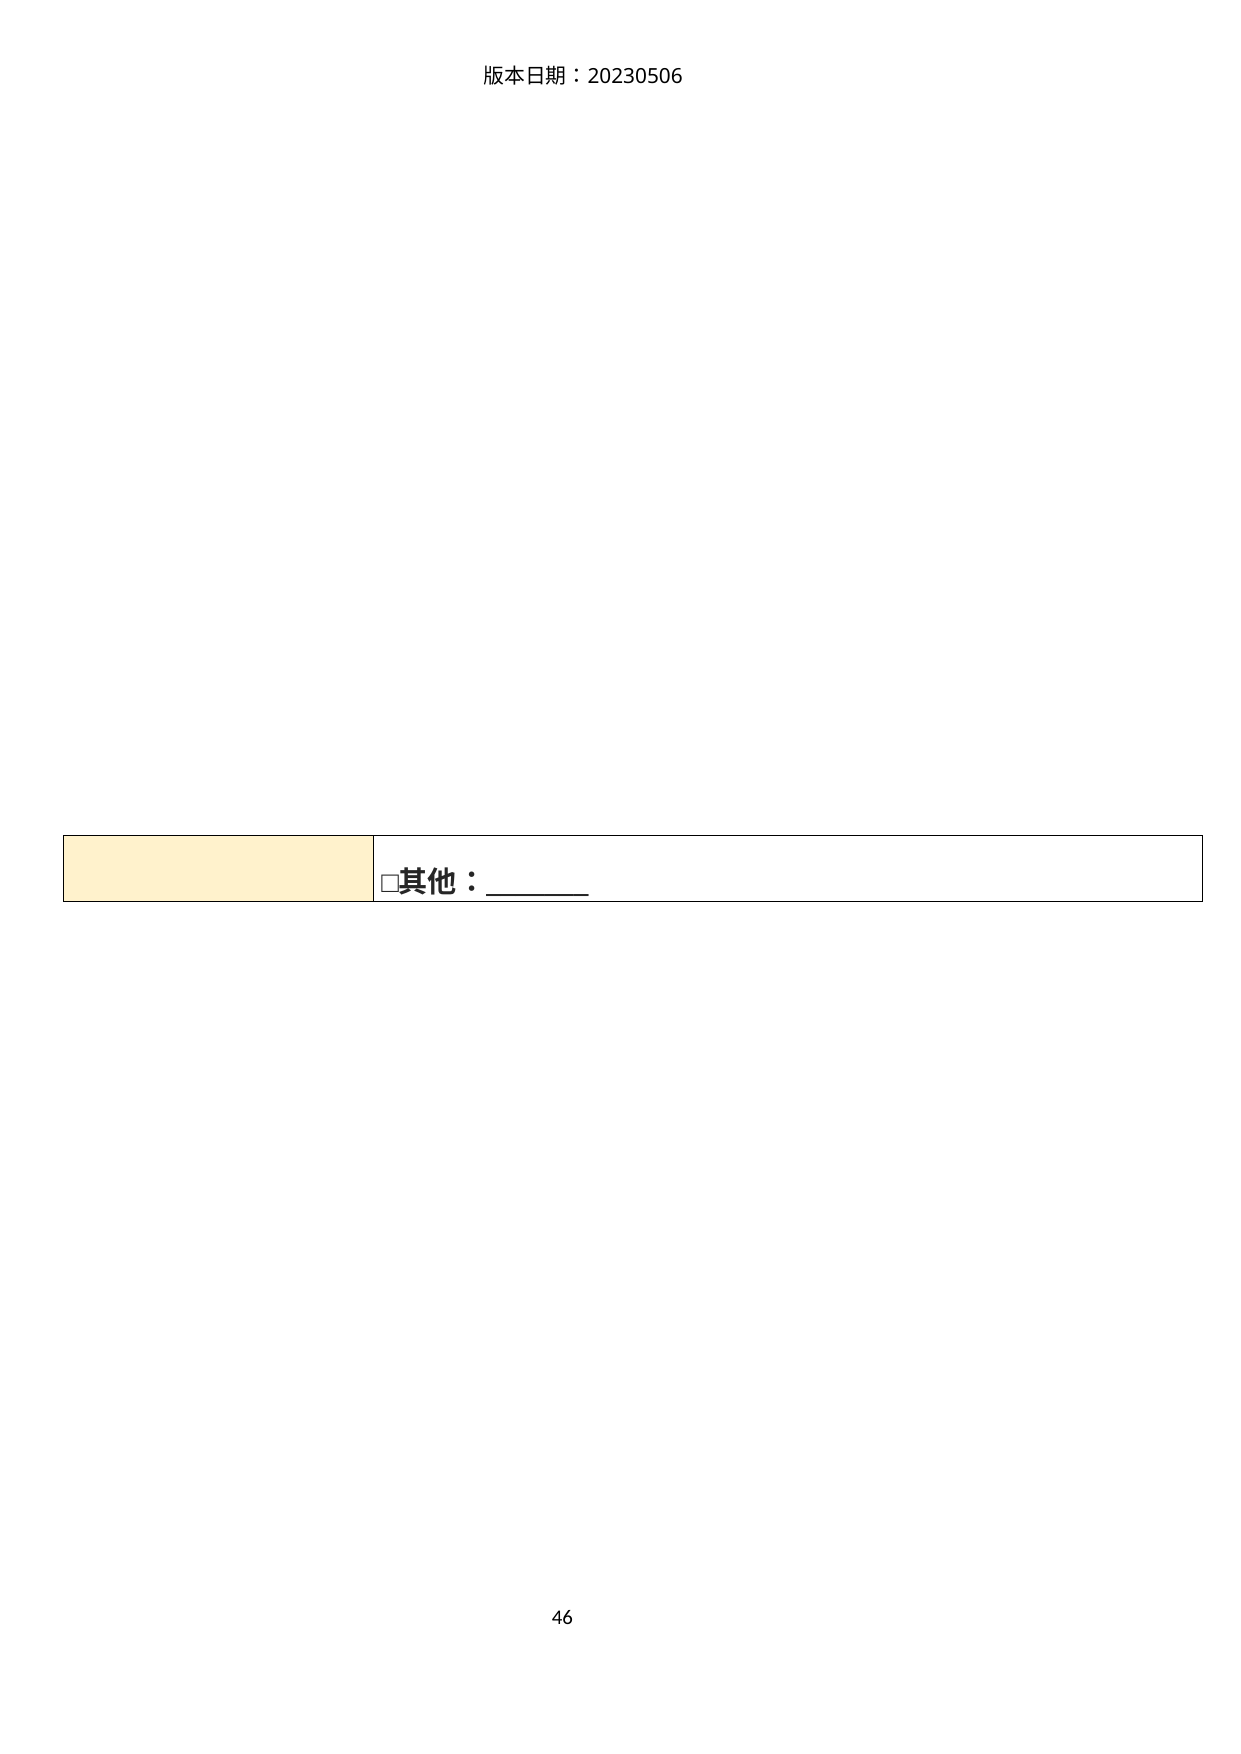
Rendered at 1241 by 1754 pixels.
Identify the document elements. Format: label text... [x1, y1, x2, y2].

table_cell [64, 836, 373, 901]
table_cell □其他：_______ [374, 836, 1202, 901]
